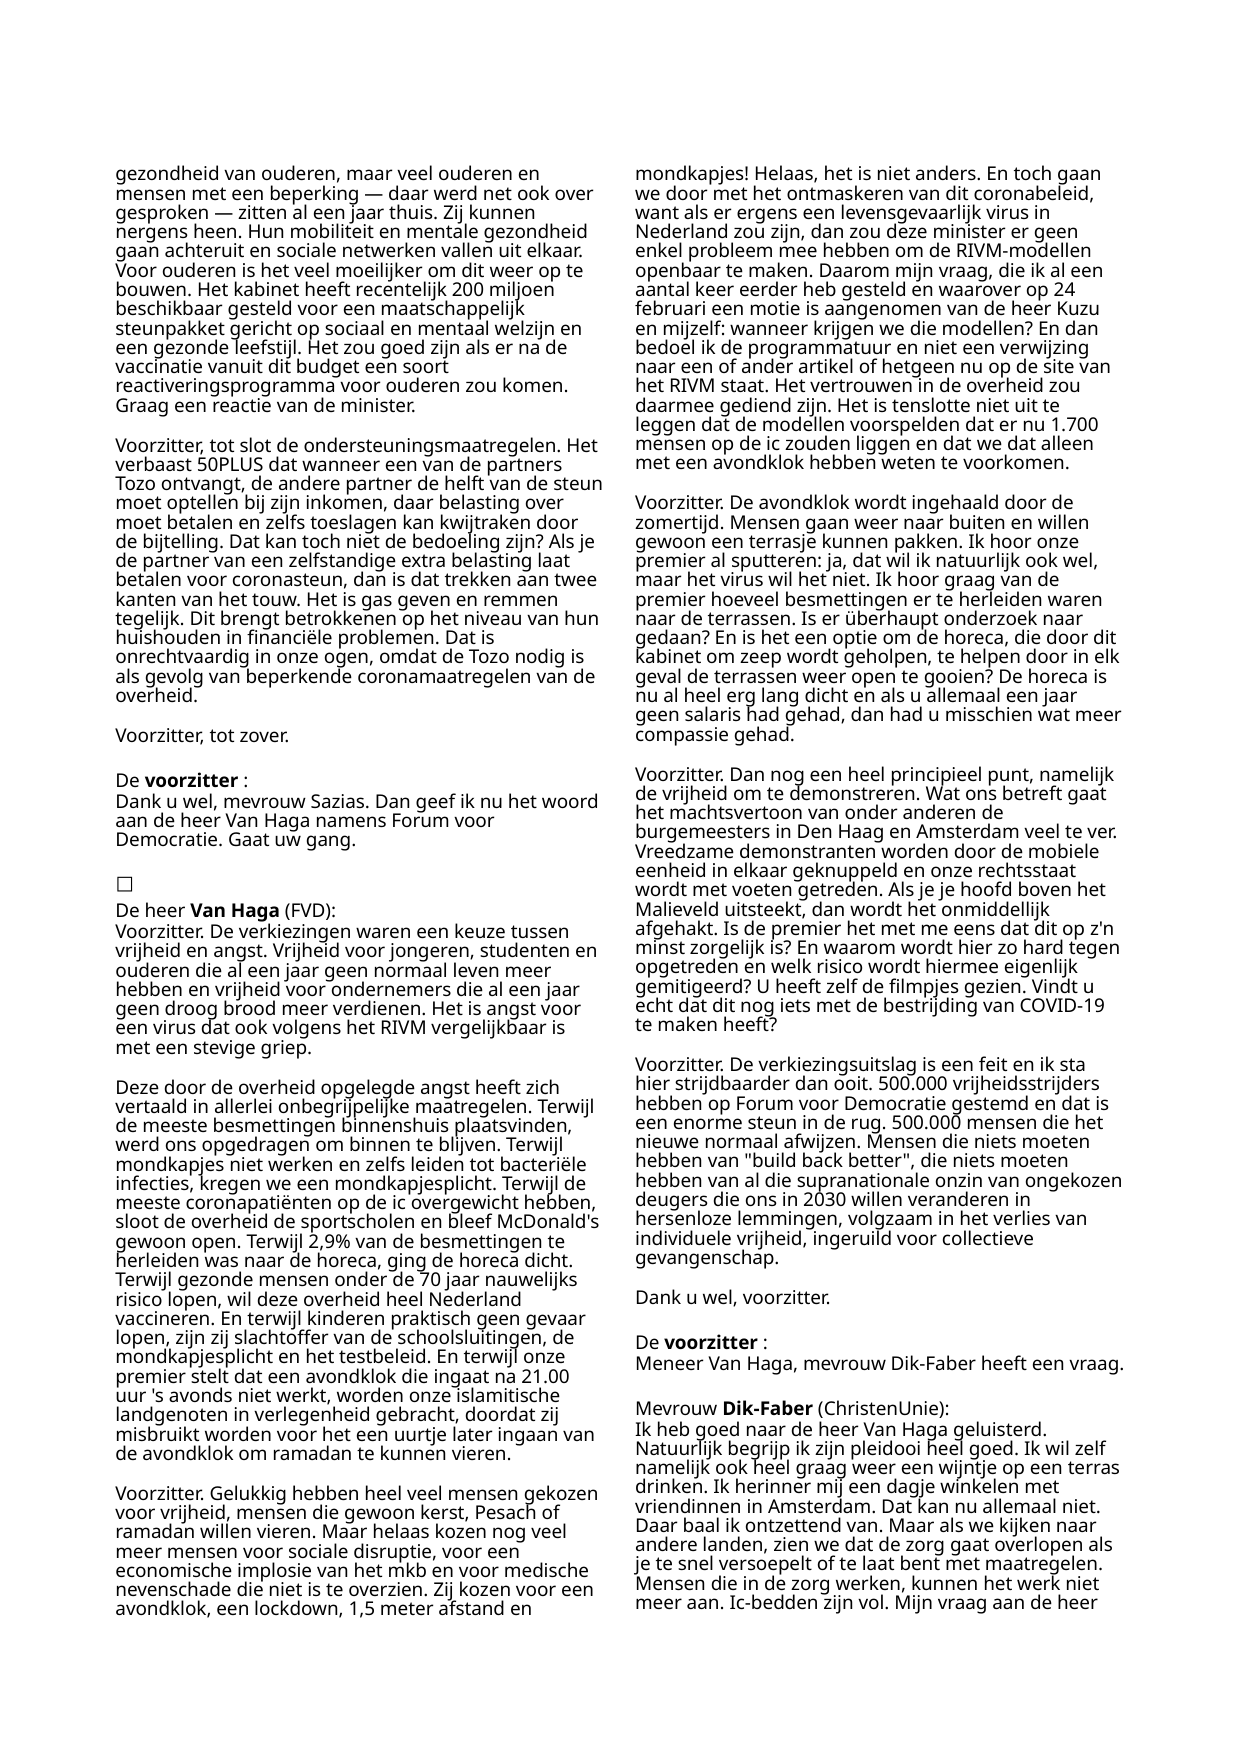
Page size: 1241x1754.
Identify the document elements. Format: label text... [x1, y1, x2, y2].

text Voorzitter. Gelukkig hebben heel veel mensen gekozen voor vrijheid, mensen die gewoon kerst, Pesach of ramadan willen vieren. Maar helaas kozen nog veel meer mensen voor sociale disruptie, voor een economische implosie van het mkb en voor medische nevenschade die niet is te overzien. Zij kozen voor een avondklok, een lockdown, 1,5 meter afstand en [115, 1485, 605, 1620]
text ⬜ [115, 872, 605, 897]
text Ik heb goed naar de heer Van Haga geluisterd. Natuurlijk begrijp ik zijn pleidooi heel goed. Ik wil zelf namelijk ook heel graag weer een wijntje op een terras drinken. Ik herinner mij een dagje winkelen met vriendinnen in Amsterdam. Dat kan nu allemaal niet. Daar baal ik ontzettend van. Maar als we kijken naar andere landen, zien we dat de zorg gaat overlopen als je te snel versoepelt of te laat bent met maatregelen. Mensen die in de zorg werken, kunnen het werk niet meer aan. Ic-bedden zijn vol. Mijn vraag aan de heer [635, 1421, 1125, 1613]
text Voorzitter, tot slot de ondersteuningsmaatregelen. Het verbaast 50PLUS dat wanneer een van de partners Tozo ontvangt, de andere partner de helft van de steun moet optellen bij zijn inkomen, daar belasting over moet betalen en zelfs toeslagen kan kwijtraken door de bijtelling. Dat kan toch niet de bedoeling zijn? Als je de partner van een zelfstandige extra belasting laat betalen voor coronasteun, dan is dat trekken aan twee kanten van het touw. Het is gas geven en remmen tegelijk. Dit brengt betrokkenen op het niveau van hun huishouden in financiële problemen. Dat is onrechtvaardig in onze ogen, omdat de Tozo nodig is als gevolg van beperkende coronamaatregelen van de overheid. [115, 437, 605, 706]
text Voorzitter. De verkiezingsuitslag is een feit en ik sta hier strijdbaarder dan ooit. 500.000 vrijheidsstrijders hebben op Forum voor Democratie gestemd en dat is een enorme steun in de rug. 500.000 mensen die het nieuwe normaal afwijzen. Mensen die niets moeten hebben van "build back better", die niets moeten hebben van al die supranationale onzin van ongekozen deugers die ons in 2030 willen veranderen in hersenloze lemmingen, volgzaam in het verlies van individuele vrijheid, ingeruild voor collectieve gevangenschap. [635, 1056, 1125, 1268]
text Dank u wel, mevrouw Sazias. Dan geef ik nu het woord aan de heer Van Haga namens Forum voor Democratie. Gaat uw gang. [115, 793, 605, 851]
text Mevrouw Dik-Faber (ChristenUnie): [635, 1395, 1125, 1421]
text Voorzitter, tot zover. [115, 727, 605, 746]
text Voorzitter. Dan nog een heel principieel punt, namelijk de vrijheid om te demonstreren. Wat ons betreft gaat het machtsvertoon van onder anderen de burgemeesters in Den Haag en Amsterdam veel te ver. Vreedzame demonstranten worden door de mobiele eenheid in elkaar geknuppeld en onze rechtsstaat wordt met voeten getreden. Als je je hoofd boven het Malieveld uitsteekt, dan wordt het onmiddellijk afgehakt. Is de premier het met me eens dat dit op z'n minst zorgelijk is? En waarom wordt hier zo hard tegen opgetreden en welk risico wordt hiermee eigenlijk gemitigeerd? U heeft zelf de filmpjes gezien. Vindt u echt dat dit nog iets met de bestrijding van COVID-19 te maken heeft? [635, 766, 1125, 1035]
text mondkapjes! Helaas, het is niet anders. En toch gaan we door met het ontmaskeren van dit coronabeleid, want als er ergens een levensgevaarlijk virus in Nederland zou zijn, dan zou deze minister er geen enkel probleem mee hebben om de RIVM-modellen openbaar te maken. Daarom mijn vraag, die ik al een aantal keer eerder heb gesteld en waarover op 24 februari een motie is aangenomen van de heer Kuzu en mijzelf: wanneer krijgen we die modellen? En dan bedoel ik de programmatuur en niet een verwijzing naar een of ander artikel of hetgeen nu op de site van het RIVM staat. Het vertrouwen in de overheid zou daarmee gediend zijn. Het is tenslotte niet uit te leggen dat de modellen voorspelden dat er nu 1.700 mensen op de ic zouden liggen en dat we dat alleen met een avondklok hebben weten te voorkomen. [635, 165, 1125, 474]
text De heer Van Haga (FVD): [115, 897, 605, 923]
text Meneer Van Haga, mevrouw Dik-Faber heeft een vraag. [635, 1355, 1125, 1374]
text Dank u wel, voorzitter. [635, 1289, 1125, 1308]
text gezondheid van ouderen, maar veel ouderen en mensen met een beperking — daar werd net ook over gesproken — zitten al een jaar thuis. Zij kunnen nergens heen. Hun mobiliteit en mentale gezondheid gaan achteruit en sociale netwerken vallen uit elkaar. Voor ouderen is het veel moeilijker om dit weer op te bouwen. Het kabinet heeft recentelijk 200 miljoen beschikbaar gesteld voor een maatschappelijk steunpakket gericht op sociaal en mentaal welzijn en een gezonde leefstijl. Het zou goed zijn als er na de vaccinatie vanuit dit budget een soort reactiveringsprogramma voor ouderen zou komen. Graag een reactie van de minister. [115, 165, 605, 416]
text Deze door de overheid opgelegde angst heeft zich vertaald in allerlei onbegrijpelijke maatregelen. Terwijl de meeste besmettingen binnenshuis plaatsvinden, werd ons opgedragen om binnen te blijven. Terwijl mondkapjes niet werken en zelfs leiden tot bacteriële infecties, kregen we een mondkapjesplicht. Terwijl de meeste coronapatiënten op de ic overgewicht hebben, sloot de overheid de sportscholen en bleef McDonald's gewoon open. Terwijl 2,9% van de besmettingen te herleiden was naar de horeca, ging de horeca dicht. Terwijl gezonde mensen onder de 70 jaar nauwelijks risico lopen, wil deze overheid heel Nederland vaccineren. En terwijl kinderen praktisch geen gevaar lopen, zijn zij slachtoffer van de schoolsluitingen, de mondkapjesplicht en het testbeleid. En terwijl onze premier stelt dat een avondklok die ingaat na 21.00 uur 's avonds niet werkt, worden onze islamitische landgenoten in verlegenheid gebracht, doordat zij misbruikt worden voor het een uurtje later ingaan van de avondklok om ramadan te kunnen vieren. [115, 1079, 605, 1464]
text De voorzitter : [635, 1329, 1125, 1355]
text De voorzitter : [115, 767, 605, 793]
text Voorzitter. De avondklok wordt ingehaald door de zomertijd. Mensen gaan weer naar buiten en willen gewoon een terrasje kunnen pakken. Ik hoor onze premier al sputteren: ja, dat wil ik natuurlijk ook wel, maar het virus wil het niet. Ik hoor graag van de premier hoeveel besmettingen er te herleiden waren naar de terrassen. Is er überhaupt onderzoek naar gedaan? En is het een optie om de horeca, die door dit kabinet om zeep wordt geholpen, te helpen door in elk geval de terrassen weer open te gooien? De horeca is nu al heel erg lang dicht en als u allemaal een jaar geen salaris had gehad, dan had u misschien wat meer compassie gehad. [635, 494, 1125, 745]
text Voorzitter. De verkiezingen waren een keuze tussen vrijheid en angst. Vrijheid voor jongeren, studenten en ouderen die al een jaar geen normaal leven meer hebben en vrijheid voor ondernemers die al een jaar geen droog brood meer verdienen. Het is angst voor een virus dat ook volgens het RIVM vergelijkbaar is met een stevige griep. [115, 923, 605, 1058]
